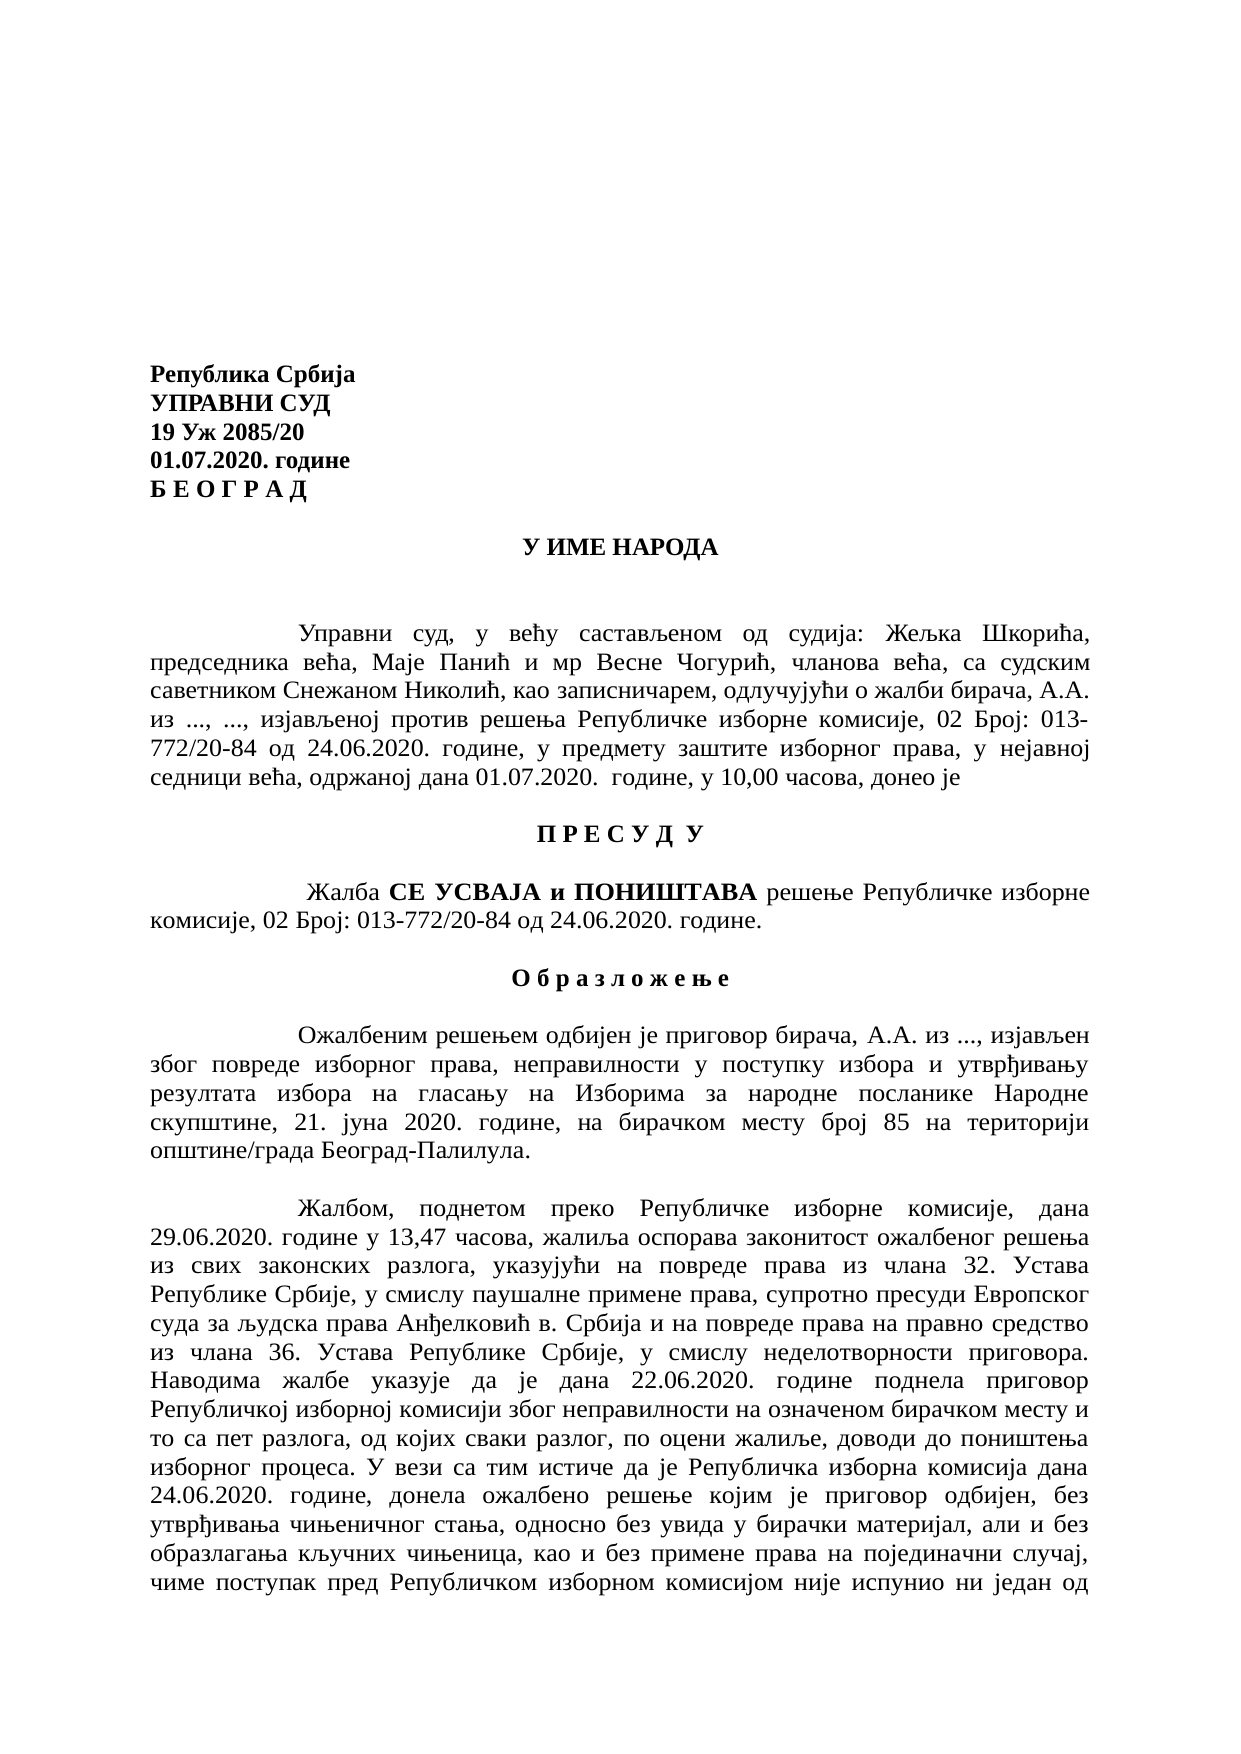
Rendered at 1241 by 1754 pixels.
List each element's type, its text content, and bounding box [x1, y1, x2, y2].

text Република Србија [150, 148, 1090, 388]
text Жалбом, поднетом преко Републичке изборне комисије, дана 29.06.2020. године у 13,47 часова, жалиља оспорава законитост ожалбеног решења из свих законских разлога, указујући на повреде права из члана 32. Устава Републике Србије, у смислу паушалне примене права, супротно пресуди Европског суда за људска права Анђелковић в. Србија и на повреде права на правно средство из члана 36. Устава Републике Србије, у смислу неделотворности приговора. Наводима жалбе указује да је дана 22.06.2020. године поднела приговор Републичкој изборној комисији због неправилности на означеном бирачком месту и то са пет разлога, од којих сваки разлог, по оцени жалиље, доводи до поништења изборног процеса. У вези са тим истиче да је Републичка изборна комисија дана 24.06.2020. године, донела ожалбено решење којим је приговор одбијен, без утврђивања чињеничног стања, односно без увида у бирачки материјал, али и без образлагања кључних чињеница, као и без примене права на појединачни случај, чиме поступак пред Републичком изборном комисијом није испунио ни један од [150, 1193, 1090, 1595]
text П Р Е С У Д У [150, 819, 1090, 848]
text Управни суд, у већу састављеном од судија: Жељка Шкорића, председника већа, Маје Панић и мр Весне Чогурић, чланова већа, са судским саветником Снежаном Николић, као записничарем, одлучујући о жалби бирача, A.A. из ..., ..., изјављеној против решења Републичке изборне комисије, 02 Број: 013-772/20-84 од 24.06.2020. године, у предмету заштите изборног права, у нејавној седници већа, одржаној дана 01.07.2020. године, у 10,00 часова, донео је [150, 618, 1090, 790]
text О б р а з л о ж е њ е [150, 963, 1090, 992]
text Б Е О Г Р А Д [150, 474, 1090, 503]
text Жалба СЕ УСВАЈА и ПОНИШТАВА решење Републичке изборне комисије, 02 Број: 013-772/20-84 од 24.06.2020. године. [150, 877, 1090, 934]
text Ожалбеним решењем одбијен је приговор бирача, A.A. из ..., изјављен због повреде изборног права, неправилности у поступку избора и утврђивању резултата избора на гласању на Изборима за народне посланике Народне скупштине, 21. јуна 2020. године, на бирачком месту број 85 на територији општине/града Београд-Палилула. [150, 1020, 1090, 1164]
text 19 Уж 2085/20 [150, 417, 1090, 445]
text У ИМЕ НАРОДА [150, 532, 1090, 560]
text 01.07.2020. године [150, 445, 1090, 474]
text УПРАВНИ СУД [150, 388, 1090, 417]
